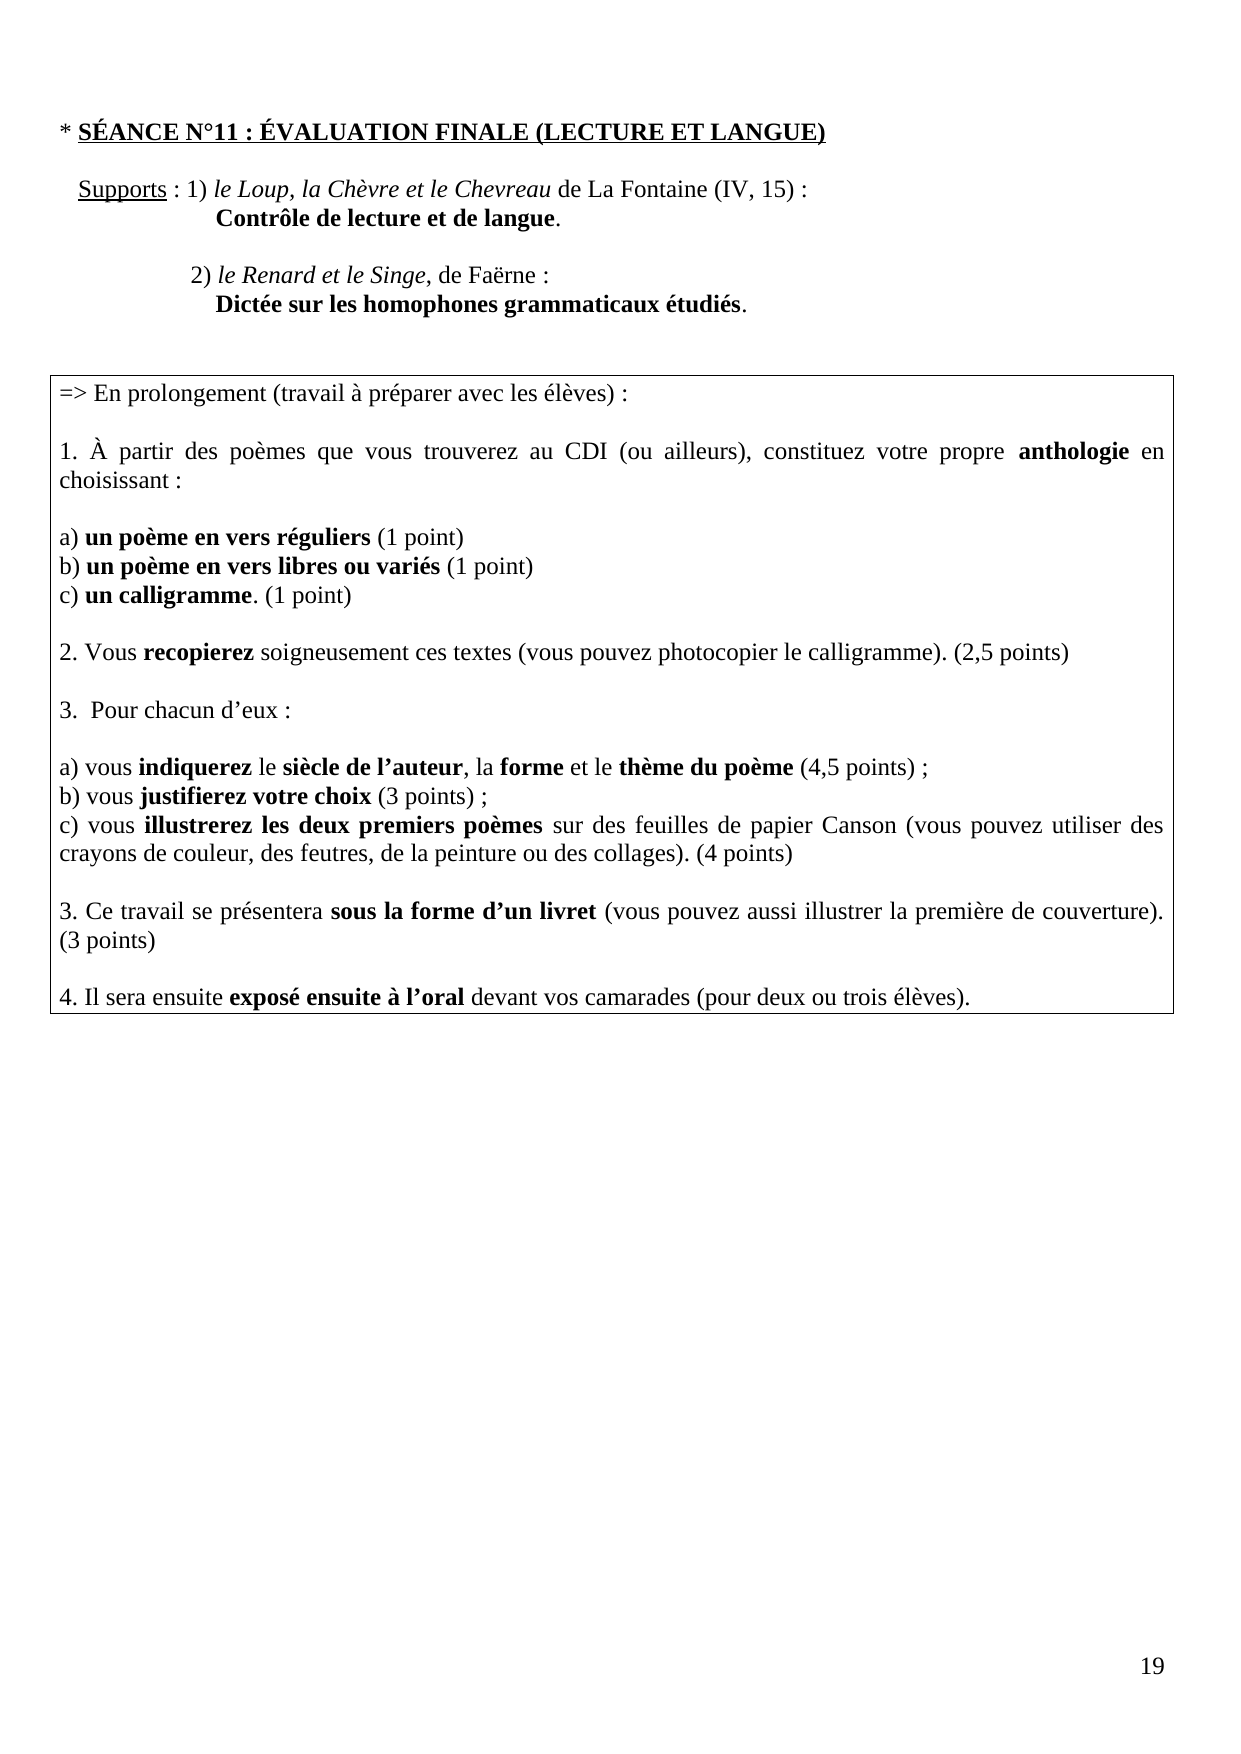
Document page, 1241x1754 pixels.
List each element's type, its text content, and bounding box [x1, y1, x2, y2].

text a) un poème en vers réguliers (1 point) [59, 522, 1164, 551]
text b) un poème en vers libres ou variés (1 point) [59, 551, 1164, 580]
text a) vous indiquerez le siècle de l’auteur, la forme et le thème du poème (4,5 points) ; [59, 752, 1164, 781]
text c) vous illustrerez les deux premiers poèmes sur des feuilles de papier Canson (vous pouvez utiliser des crayons de couleur, des feutres, de la peinture ou des collages). (4 points) [59, 810, 1164, 867]
text 2. Vous recopierez soigneusement ces textes (vous pouvez photocopier le calligramme). (2,5 points) [59, 637, 1164, 666]
text Dictée sur les homophones grammaticaux étudiés. [59, 289, 1164, 318]
text c) un calligramme. (1 point) [59, 580, 1164, 608]
text Contrôle de lecture et de langue. [59, 203, 1164, 232]
text => En prolongement (travail à préparer avec les élèves) : [51, 376, 1173, 407]
text * SÉANCE N°11 : ÉVALUATION FINALE (LECTURE ET LANGUE) [59, 117, 1164, 145]
text b) vous justifierez votre choix (3 points) ; [59, 781, 1164, 810]
text 3. Pour chacun d’eux : [59, 695, 1164, 723]
text 1. À partir des poèmes que vous trouverez au CDI (ou ailleurs), constituez votre propre anthologie en choisissant : [59, 436, 1164, 493]
text 3. Ce travail se présentera sous la forme d’un livret (vous pouvez aussi illustrer la première de couverture). (3 points) [59, 896, 1164, 953]
text Supports : 1) le Loup, la Chèvre et le Chevreau de La Fontaine (IV, 15) : [59, 174, 1164, 203]
text 2) le Renard et le Singe, de Faërne : [59, 260, 1164, 289]
text 4. Il sera ensuite exposé ensuite à l’oral devant vos camarades (pour deux ou trois élèves). [51, 979, 1173, 1013]
